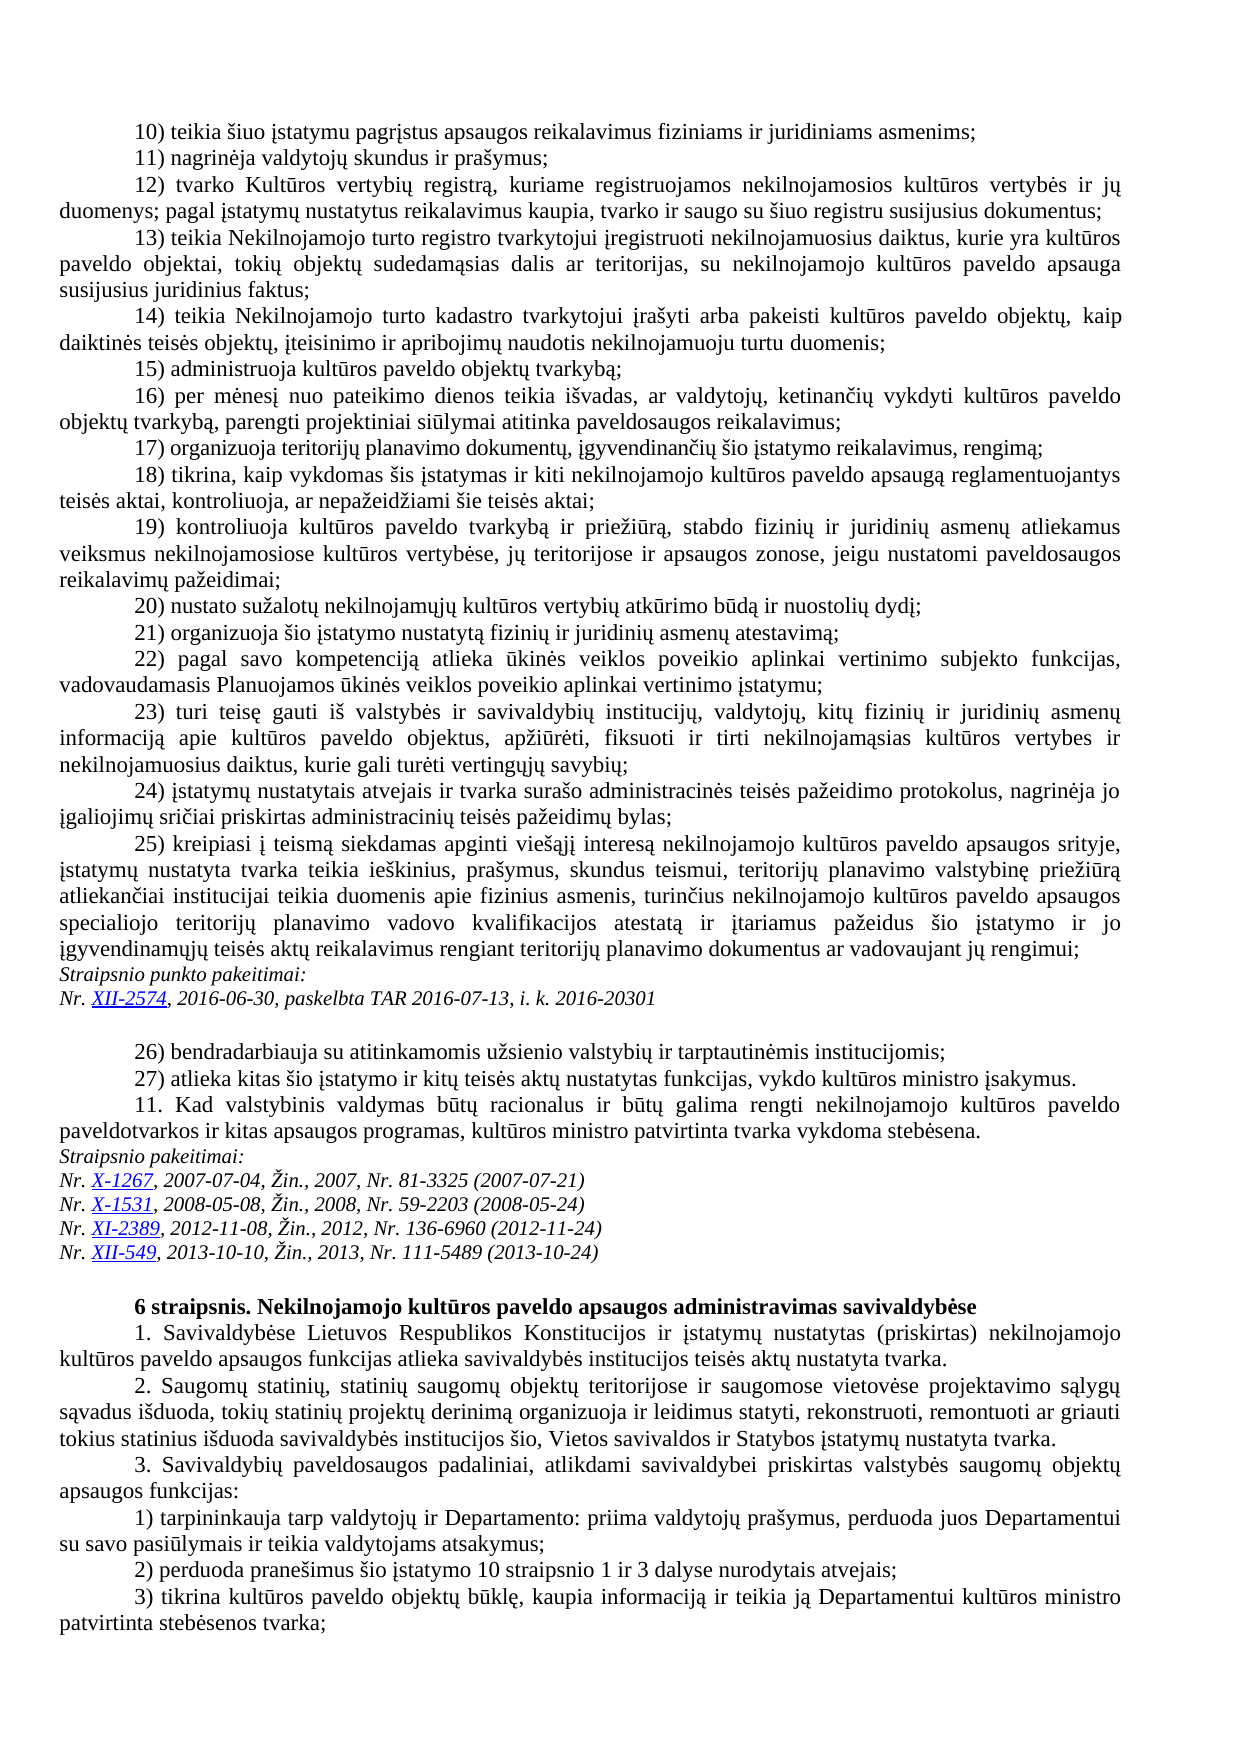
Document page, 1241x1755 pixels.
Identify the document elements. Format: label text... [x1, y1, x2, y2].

text 18) tikrina, kaip vykdomas šis įstatymas ir kiti nekilnojamojo kultūros paveldo apsaugą reglamentuojantys teisės aktai, kontroliuoja, ar nepažeidžiami šie teisės aktai; [59, 461, 1122, 513]
text Nr. XII-2574, 2016-06-30, paskelbta TAR 2016-07-13, i. k. 2016-20301 [59, 986, 1122, 1009]
text 10) teikia šiuo įstatymu pagrįstus apsaugos reikalavimus fiziniams ir juridiniams asmenims; [59, 118, 1122, 144]
text 13) teikia Nekilnojamojo turto registro tvarkytojui įregistruoti nekilnojamuosius daiktus, kurie yra kultūros paveldo objektai, tokių objektų sudedamąsias dalis ar teritorijas, su nekilnojamojo kultūros paveldo apsauga susijusius juridinius faktus; [59, 223, 1122, 303]
text Nr. X-1267, 2007-07-04, Žin., 2007, Nr. 81-3325 (2007-07-21) [59, 1168, 1122, 1192]
text 3. Savivaldybių paveldosaugos padaliniai, atlikdami savivaldybei priskirtas valstybės saugomų objektų apsaugos funkcijas: [59, 1451, 1122, 1504]
text 24) įstatymų nustatytais atvejais ir tvarka surašo administracinės teisės pažeidimo protokolus, nagrinėja jo įgaliojimų sričiai priskirtas administracinių teisės pažeidimų bylas; [59, 777, 1122, 830]
text 19) kontroliuoja kultūros paveldo tvarkybą ir priežiūrą, stabdo fizinių ir juridinių asmenų atliekamus veiksmus nekilnojamosiose kultūros vertybėse, jų teritorijose ir apsaugos zonose, jeigu nustatomi paveldosaugos reikalavimų pažeidimai; [59, 513, 1122, 592]
text 27) atlieka kitas šio įstatymo ir kitų teisės aktų nustatytas funkcijas, vykdo kultūros ministro įsakymus. [59, 1065, 1122, 1091]
text 17) organizuoja teritorijų planavimo dokumentų, įgyvendinančių šio įstatymo reikalavimus, rengimą; [59, 434, 1122, 461]
text 21) organizuoja šio įstatymo nustatytą fizinių ir juridinių asmenų atestavimą; [59, 619, 1122, 645]
text 15) administruoja kultūros paveldo objektų tvarkybą; [59, 355, 1122, 382]
text Nr. XII-549, 2013-10-10, Žin., 2013, Nr. 111-5489 (2013-10-24) [59, 1240, 1122, 1264]
text 16) per mėnesį nuo pateikimo dienos teikia išvadas, ar valdytojų, ketinančių vykdyti kultūros paveldo objektų tvarkybą, parengti projektiniai siūlymai atitinka paveldosaugos reikalavimus; [59, 382, 1122, 434]
text Straipsnio punkto pakeitimai: [59, 961, 1122, 986]
text 2) perduoda pranešimus šio įstatymo 10 straipsnio 1 ir 3 dalyse nurodytais atvejais; [59, 1556, 1122, 1583]
text 11) nagrinėja valdytojų skundus ir prašymus; [59, 144, 1122, 171]
text 12) tvarko Kultūros vertybių registrą, kuriame registruojamos nekilnojamosios kultūros vertybės ir jų duomenys; pagal įstatymų nustatytus reikalavimus kaupia, tvarko ir saugo su šiuo registru susijusius dokumentus; [59, 171, 1122, 223]
text 26) bendradarbiauja su atitinkamomis užsienio valstybių ir tarptautinėmis institucijomis; [59, 1038, 1122, 1065]
text Nr. XI-2389, 2012-11-08, Žin., 2012, Nr. 136-6960 (2012-11-24) [59, 1216, 1122, 1240]
text 1) tarpininkauja tarp valdytojų ir Departamento: priima valdytojų prašymus, perduoda juos Departamentui su savo pasiūlymais ir teikia valdytojams atsakymus; [59, 1504, 1122, 1556]
text 25) kreipiasi į teismą siekdamas apginti viešąjį interesą nekilnojamojo kultūros paveldo apsaugos srityje, įstatymų nustatyta tvarka teikia ieškinius, prašymus, skundus teismui, teritorijų planavimo valstybinę priežiūrą atliekančiai institucijai teikia duomenis apie fizinius asmenis, turinčius nekilnojamojo kultūros paveldo apsaugos specialiojo teritorijų planavimo vadovo kvalifikacijos atestatą ir įtariamus pažeidus šio įstatymo ir jo įgyvendinamųjų teisės aktų reikalavimus rengiant teritorijų planavimo dokumentus ar vadovaujant jų rengimui; [59, 830, 1122, 961]
text 20) nustato sužalotų nekilnojamųjų kultūros vertybių atkūrimo būdą ir nuostolių dydį; [59, 592, 1122, 619]
text 22) pagal savo kompetenciją atlieka ūkinės veiklos poveikio aplinkai vertinimo subjekto funkcijas, vadovaudamasis Planuojamos ūkinės veiklos poveikio aplinkai vertinimo įstatymu; [59, 645, 1122, 698]
text Nr. X-1531, 2008-05-08, Žin., 2008, Nr. 59-2203 (2008-05-24) [59, 1192, 1122, 1216]
text 11. Kad valstybinis valdymas būtų racionalus ir būtų galima rengti nekilnojamojo kultūros paveldo paveldotvarkos ir kitas apsaugos programas, kultūros ministro patvirtinta tvarka vykdoma stebėsena. [59, 1091, 1122, 1144]
text Straipsnio pakeitimai: [59, 1144, 1122, 1168]
text 14) teikia Nekilnojamojo turto kadastro tvarkytojui įrašyti arba pakeisti kultūros paveldo objektų, kaip daiktinės teisės objektų, įteisinimo ir apribojimų naudotis nekilnojamuoju turtu duomenis; [59, 303, 1122, 355]
text 2. Saugomų statinių, statinių saugomų objektų teritorijose ir saugomose vietovėse projektavimo sąlygų sąvadus išduoda, tokių statinių projektų derinimą organizuoja ir leidimus statyti, rekonstruoti, remontuoti ar griauti tokius statinius išduoda savivaldybės institucijos šio, Vietos savivaldos ir Statybos įstatymų nustatyta tvarka. [59, 1372, 1122, 1451]
text 1. Savivaldybėse Lietuvos Respublikos Konstitucijos ir įstatymų nustatytas (priskirtas) nekilnojamojo kultūros paveldo apsaugos funkcijas atlieka savivaldybės institucijos teisės aktų nustatyta tvarka. [59, 1319, 1122, 1372]
text 3) tikrina kultūros paveldo objektų būklę, kaupia informaciją ir teikia ją Departamentui kultūros ministro patvirtinta stebėsenos tvarka; [59, 1583, 1122, 1635]
text 23) turi teisę gauti iš valstybės ir savivaldybių institucijų, valdytojų, kitų fizinių ir juridinių asmenų informaciją apie kultūros paveldo objektus, apžiūrėti, fiksuoti ir tirti nekilnojamąsias kultūros vertybes ir nekilnojamuosius daiktus, kurie gali turėti vertingųjų savybių; [59, 698, 1122, 777]
subtitle 6 straipsnis. Nekilnojamojo kultūros paveldo apsaugos administravimas savivaldybėse [134, 1293, 1122, 1319]
